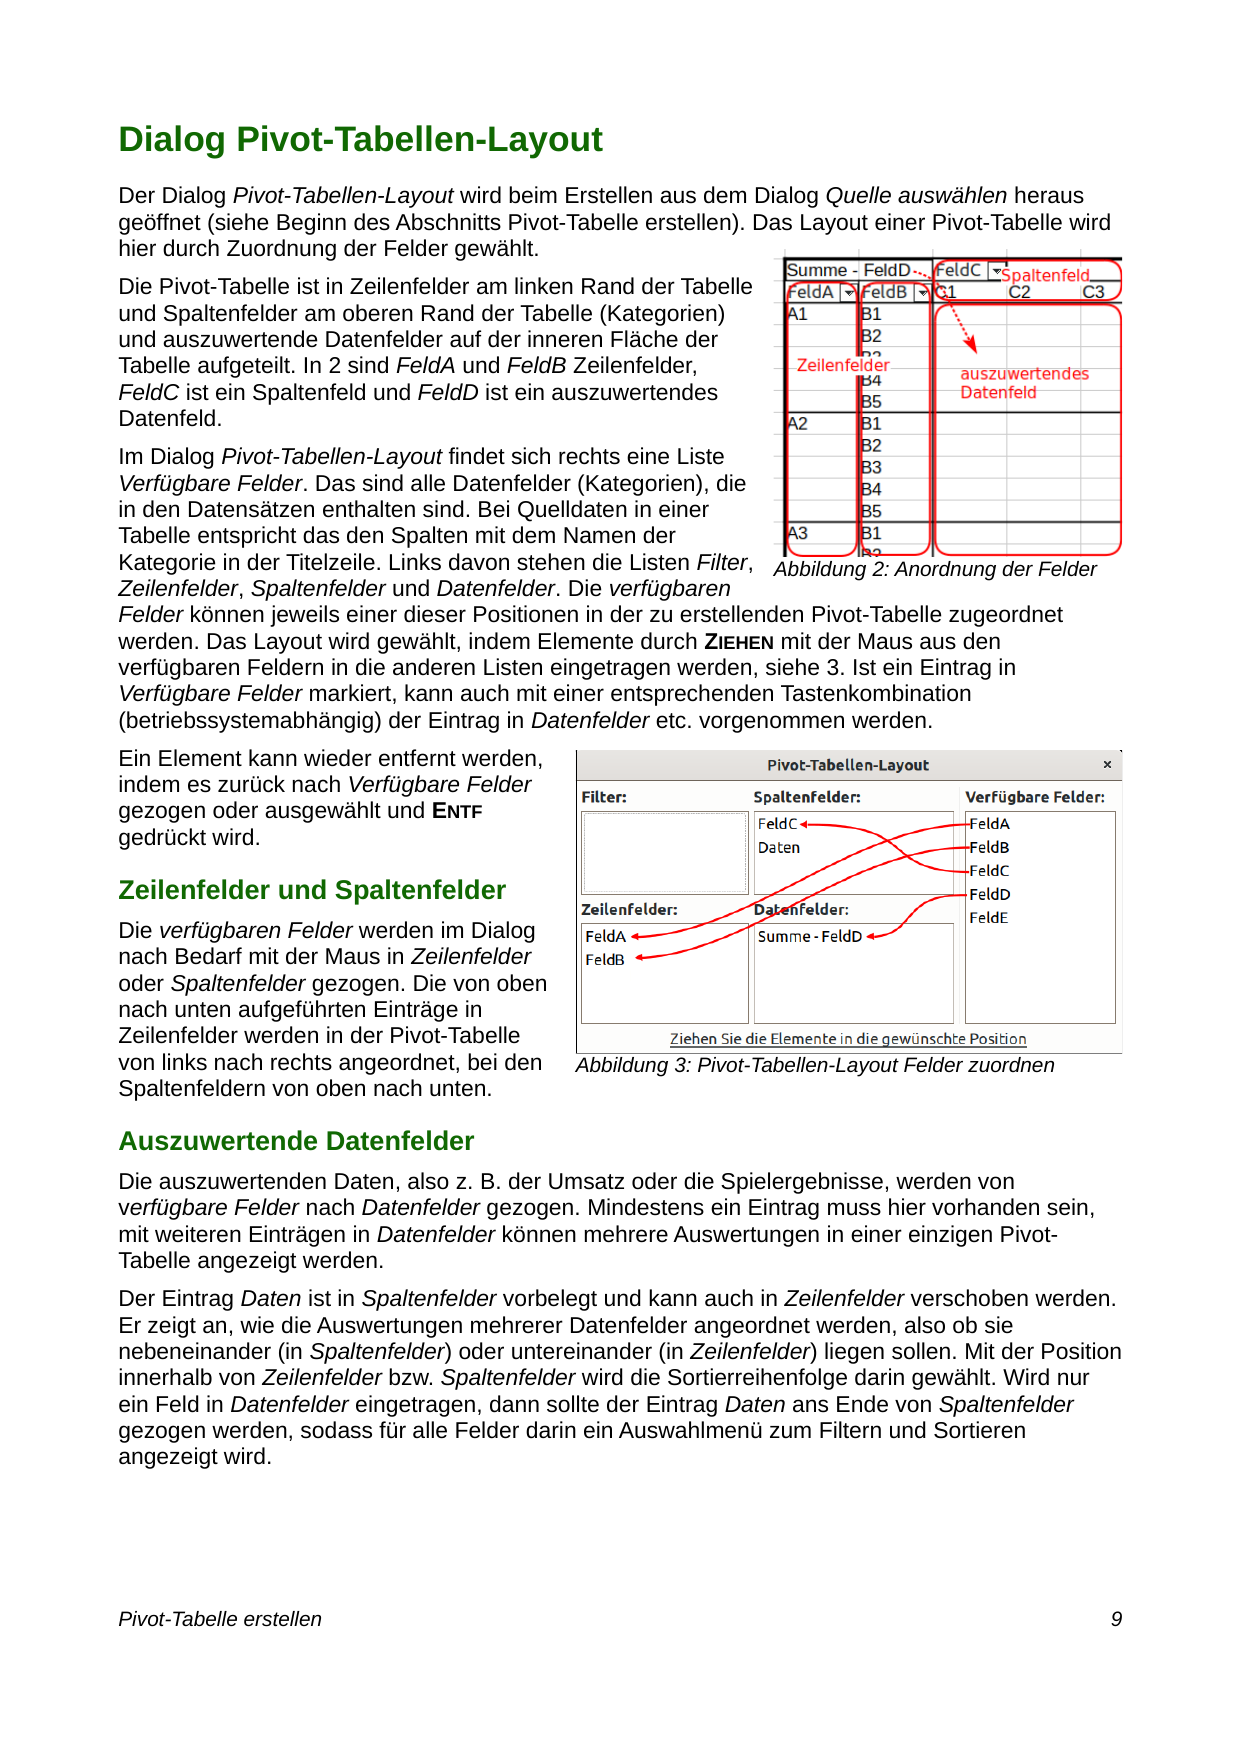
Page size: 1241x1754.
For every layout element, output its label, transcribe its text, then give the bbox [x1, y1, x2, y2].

text Die auszuwertenden Daten, also z. B. der Umsatz oder die Spielergebnisse, werden von verfügbare Felder nach Datenfelder gezogen. Mindestens ein Eintrag muss hier vorhanden sein, mit weiteren Einträgen in Datenfelder können mehrere Auswertungen in einer einzigen Pivot-Tabelle angezeigt werden. [118, 1168, 1122, 1273]
text Der Eintrag Daten ist in Spaltenfelder vorbelegt und kann auch in Zeilenfelder verschoben werden. Er zeigt an, wie die Auswertungen mehrerer Datenfelder angeordnet werden, also ob sie nebeneinander (in Spaltenfelder) oder untereinander (in Zeilenfelder) liegen sollen. Mit der Position innerhalb von Zeilenfelder bzw. Spaltenfelder wird die Sortierreihenfolge darin gewählt. Wird nur ein Feld in Datenfelder eingetragen, dann sollte der Eintrag Daten ans Ende von Spaltenfelder gezogen werden, sodass für alle Felder darin ein Auswahlmenü zum Filtern und Sortieren angezeigt wird. [118, 1285, 1122, 1470]
text Abbildung 2: Anordnung der Felder [774, 557, 1122, 581]
picture [773, 249, 1123, 557]
subtitle Dialog Pivot-Tabellen-Layout [118, 118, 1122, 159]
text Die verfügbaren Felder werden im Dialog nach Bedarf mit der Maus in Zeilenfelder oder Spaltenfelder gezogen. Die von oben nach unten aufgeführten Einträge in Zeilenfelder werden in der Pivot-Tabelle von links nach rechts angeordnet, bei den Spaltenfeldern von oben nach unten. [118, 917, 1122, 1101]
text Im Dialog Pivot-Tabellen-Layout findet sich rechts eine Liste Verfügbare Felder. Das sind alle Datenfelder (Kategorien), die in den Datensätzen enthalten sind. Bei Quelldaten in einer Tabelle entspricht das den Spalten mit dem Namen der Kategorie in der Titelzeile. Links davon stehen die Listen Filter, Zeilenfelder, Spaltenfelder und Datenfelder. Die verfügbaren Felder können jeweils einer dieser Positionen in der zu erstellenden Pivot-Tabelle zugeordnet werden. Das Layout wird gewählt, indem Elemente durch Ziehen mit der Maus aus den verfügbaren Feldern in die anderen Listen eingetragen werden, siehe Abbildung 3. Ist ein Eintrag in Verfügbare Felder markiert, kann auch mit einer entsprechenden Tastenkombination (betriebssystemabhängig) der Eintrag in Datenfelder etc. vorgenommen werden. [118, 443, 1122, 733]
subtitle Auszuwertende Datenfelder [118, 1125, 1122, 1156]
picture [575, 750, 1123, 1054]
text Ein Element kann wieder entfernt werden, indem es zurück nach Verfügbare Felder gezogen oder ausgewählt und Entf gedrückt wird. [118, 745, 1122, 850]
text Der Dialog Pivot-Tabellen-Layout wird beim Erstellen aus dem Dialog Quelle auswählen heraus geöffnet (siehe Beginn des Abschnitts Pivot-Tabelle erstellen). Das Layout einer Pivot-Tabelle wird hier durch Zuordnung der Felder gewählt. [118, 182, 1122, 261]
subtitle Zeilenfelder und Spaltenfelder [118, 874, 575, 905]
text Abbildung 3: Pivot-Tabellen-Layout Felder zuordnen [576, 1054, 1122, 1077]
text Die Pivot-Tabelle ist in Zeilenfelder am linken Rand der Tabelle und Spaltenfelder am oberen Rand der Tabelle (Kategorien) und auszuwertende Datenfelder auf der inneren Fläche der Tabelle aufgeteilt. In Abbildung 2 sind FeldA und FeldB Zeilenfelder, FeldC ist ein Spaltenfeld und FeldD ist ein auszuwertendes Datenfeld. [118, 273, 773, 431]
